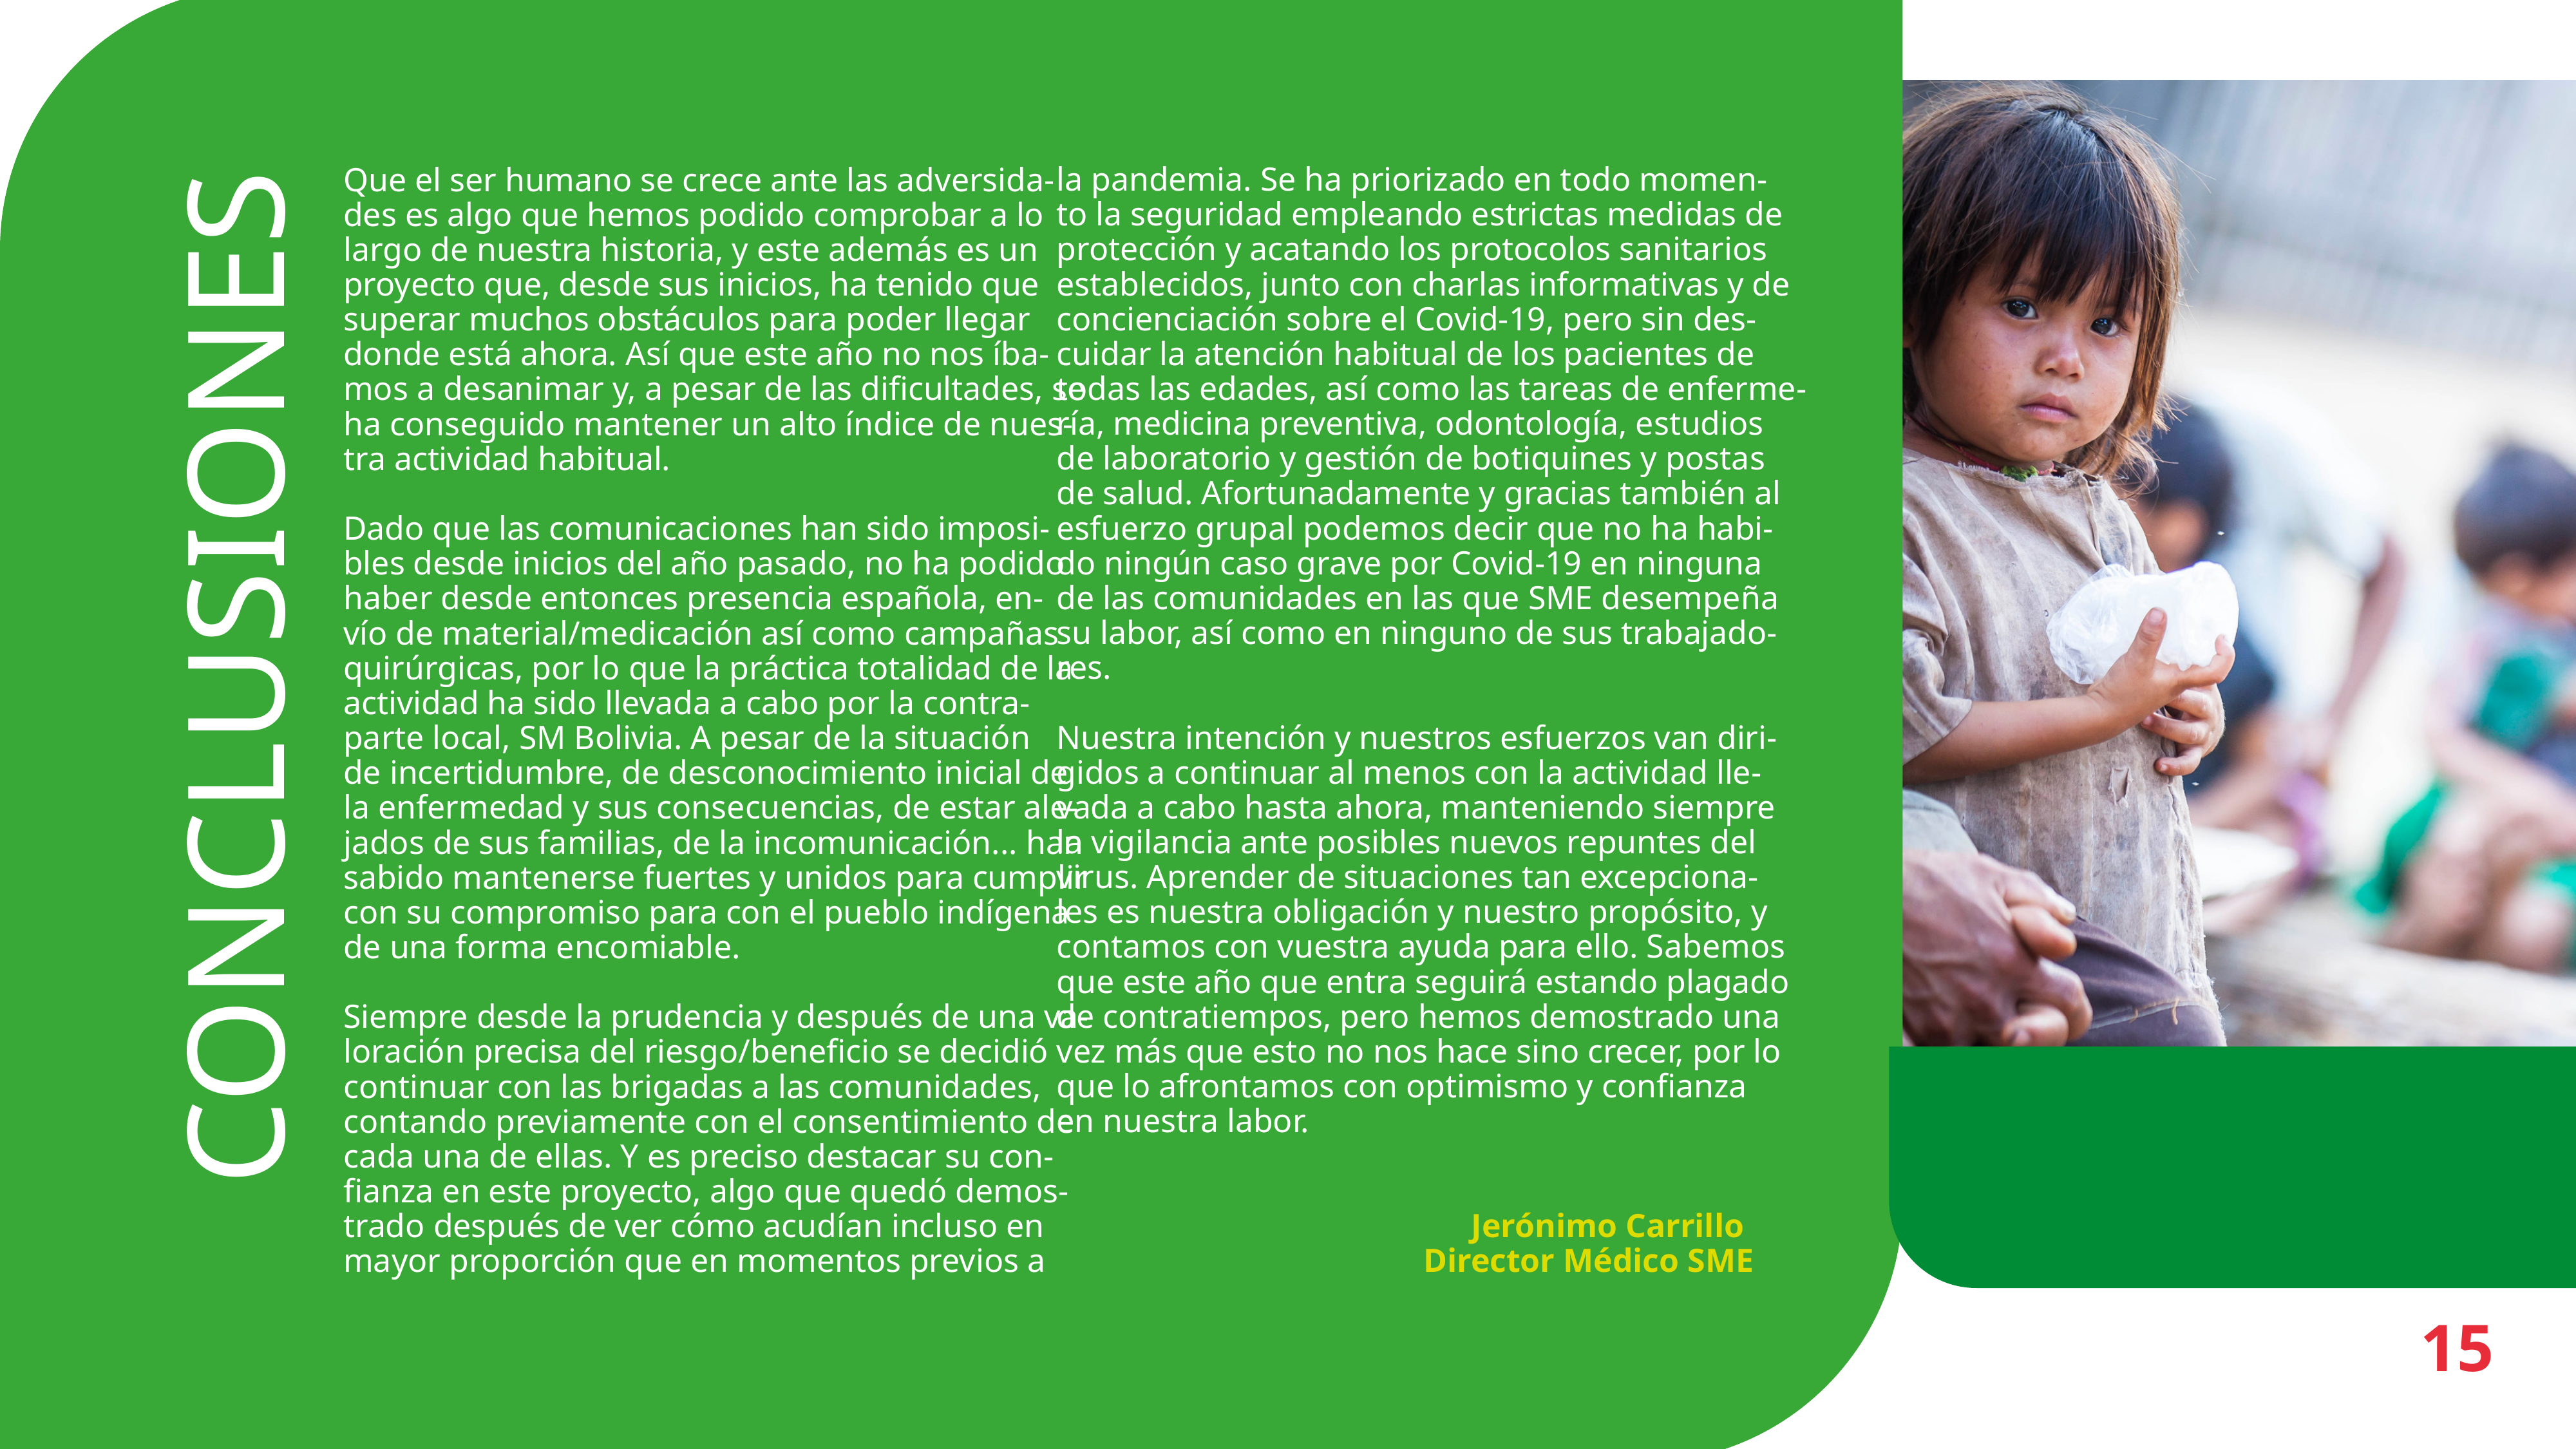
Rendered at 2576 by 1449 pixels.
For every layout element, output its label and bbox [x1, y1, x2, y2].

picture [1903, 80, 2576, 1046]
